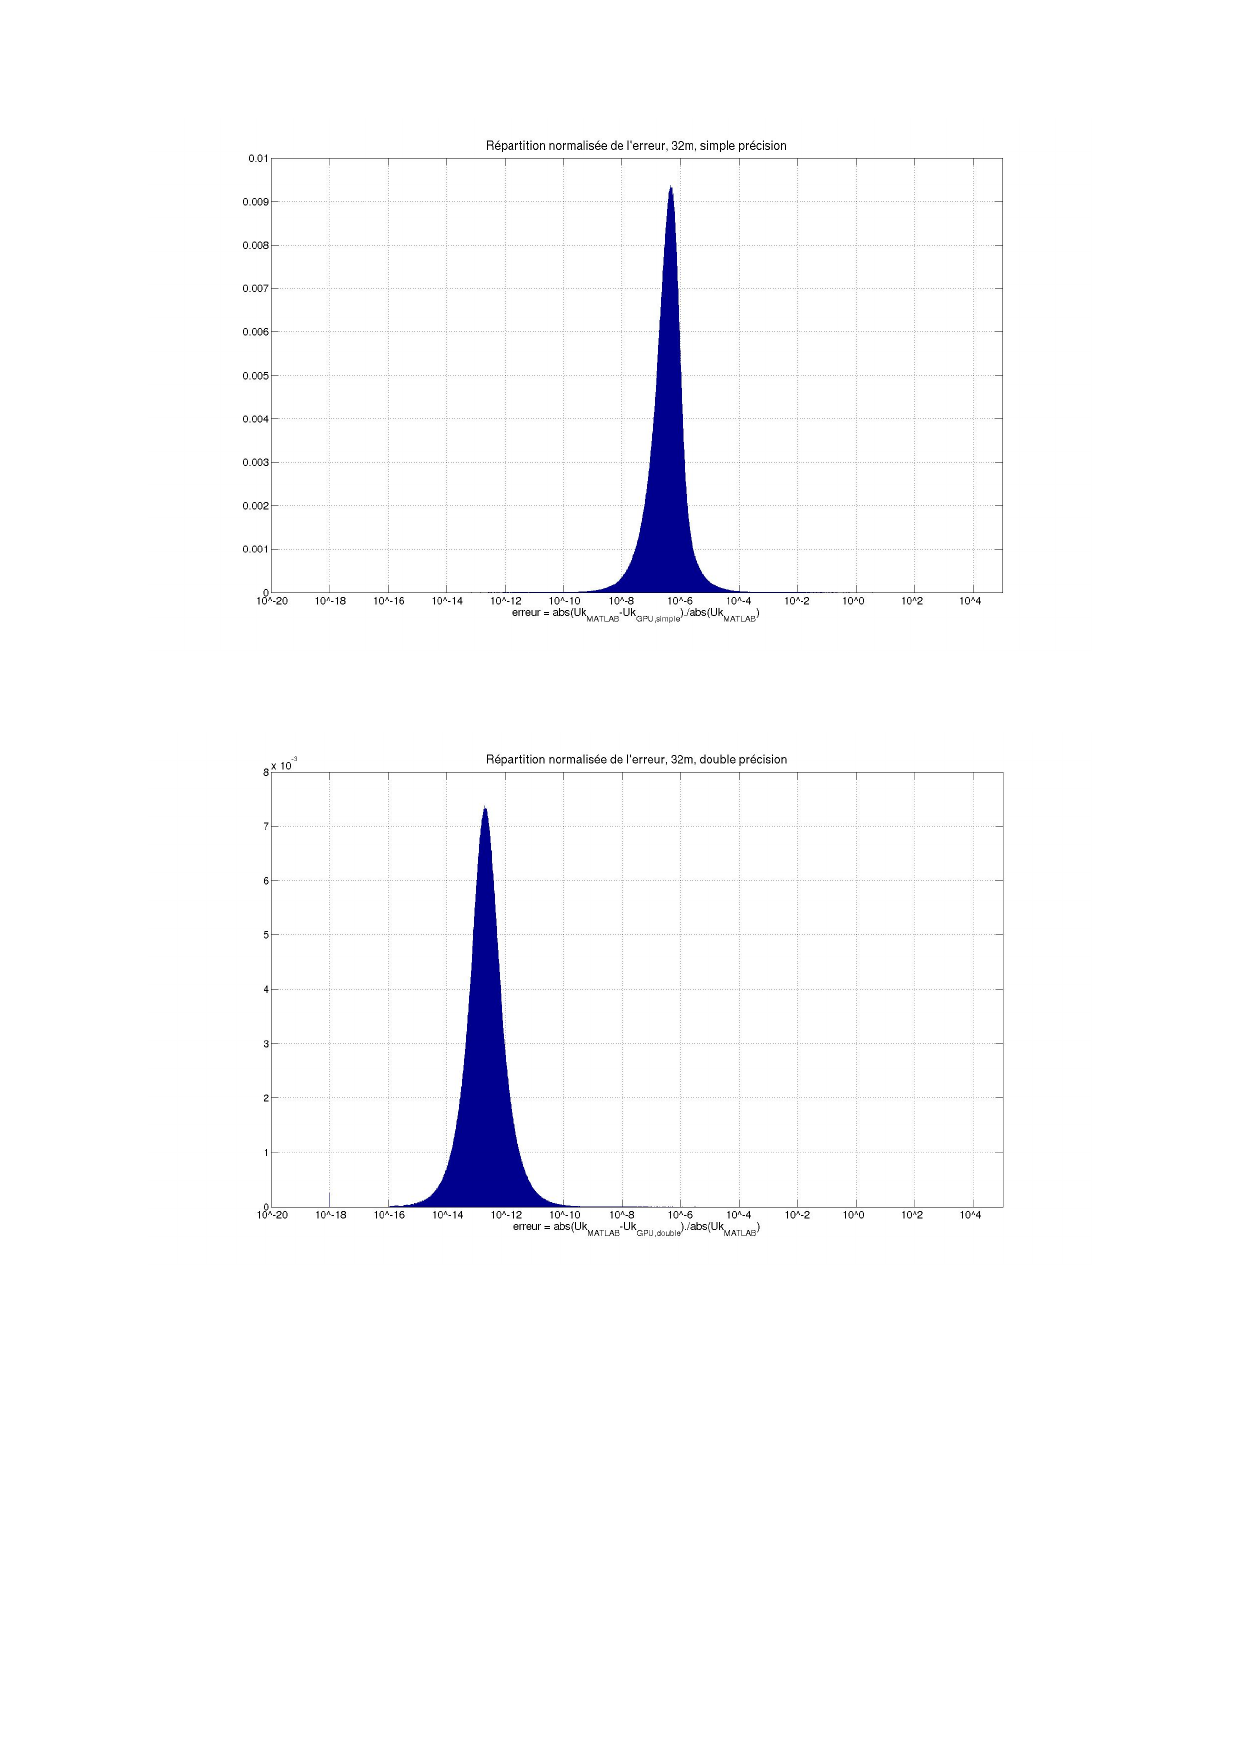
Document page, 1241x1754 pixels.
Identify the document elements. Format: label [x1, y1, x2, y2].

picture [148, 118, 1092, 651]
picture [148, 732, 1092, 1265]
